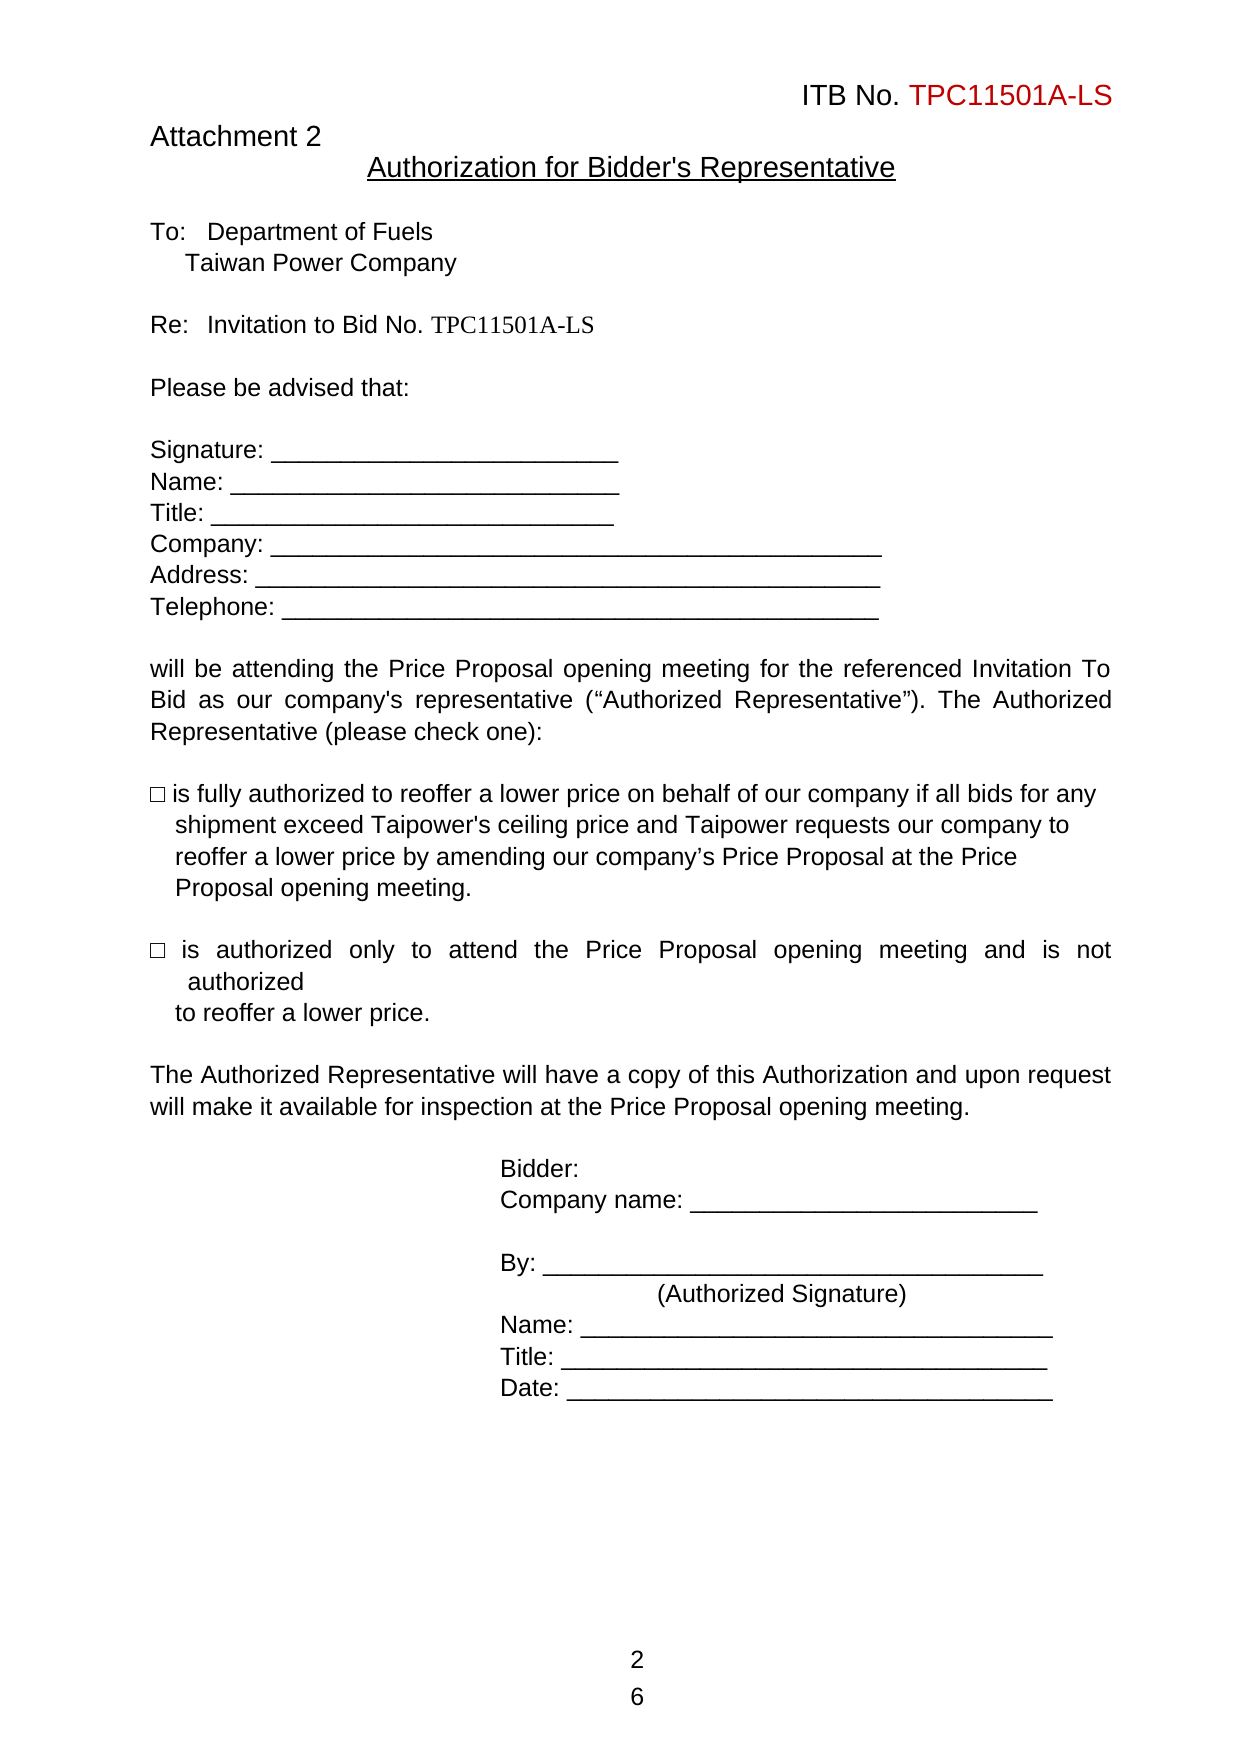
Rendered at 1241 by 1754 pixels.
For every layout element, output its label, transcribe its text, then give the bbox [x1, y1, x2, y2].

subtitle Address: _____________________________________________ [150, 559, 1113, 590]
text Authorization for Bidder's Representative [150, 152, 1113, 184]
text Proposal opening meeting. [175, 871, 1113, 902]
text shipment exceed Taipower's ceiling price and Taipower requests our company to [175, 809, 1113, 840]
text to reoffer a lower price. [175, 996, 1113, 1027]
text reoffer a lower price by amending our company’s Price Proposal at the Price [175, 840, 1113, 871]
text By: ____________________________________ [300, 1246, 1113, 1277]
text To: Department of Fuels [150, 215, 1113, 246]
text Title: ___________________________________ [150, 1340, 1113, 1371]
text □ is fully authorized to reoffer a lower price on behalf of our company if all bids for any [150, 777, 1113, 809]
text Please be advised that: [150, 371, 1113, 402]
text Attachment 2 [150, 121, 1113, 152]
text (Authorized Signature) [150, 1277, 1113, 1309]
subtitle Title: _____________________________ [150, 496, 1113, 527]
text The Authorized Representative will have a copy of this Authorization and upon request will make it available for inspection at the Price Proposal opening meeting. [150, 1059, 1113, 1121]
text Company: ____________________________________________ [150, 527, 1113, 559]
text will be attending the Price Proposal opening meeting for the referenced Invitation To Bid as our company's representative (“Authorized Representative”). The Authorized Representative (please check one): [150, 652, 1113, 746]
subtitle Bidder: [150, 1152, 1113, 1184]
text Signature: _________________________ [150, 434, 1113, 465]
text □ is authorized only to attend the Price Proposal opening meeting and is not authorized [150, 934, 1113, 996]
text Telephone: ___________________________________________ [150, 590, 1113, 621]
text Name: __________________________________ [300, 1309, 1113, 1340]
subtitle Name: ____________________________ [150, 465, 1113, 496]
text Company name: _________________________ [150, 1184, 1113, 1215]
text Taiwan Power Company [150, 246, 1113, 277]
text Re: Invitation to Bid No. TPC11501A-LS [150, 309, 1113, 340]
text Date: ___________________________________ [300, 1371, 1113, 1402]
